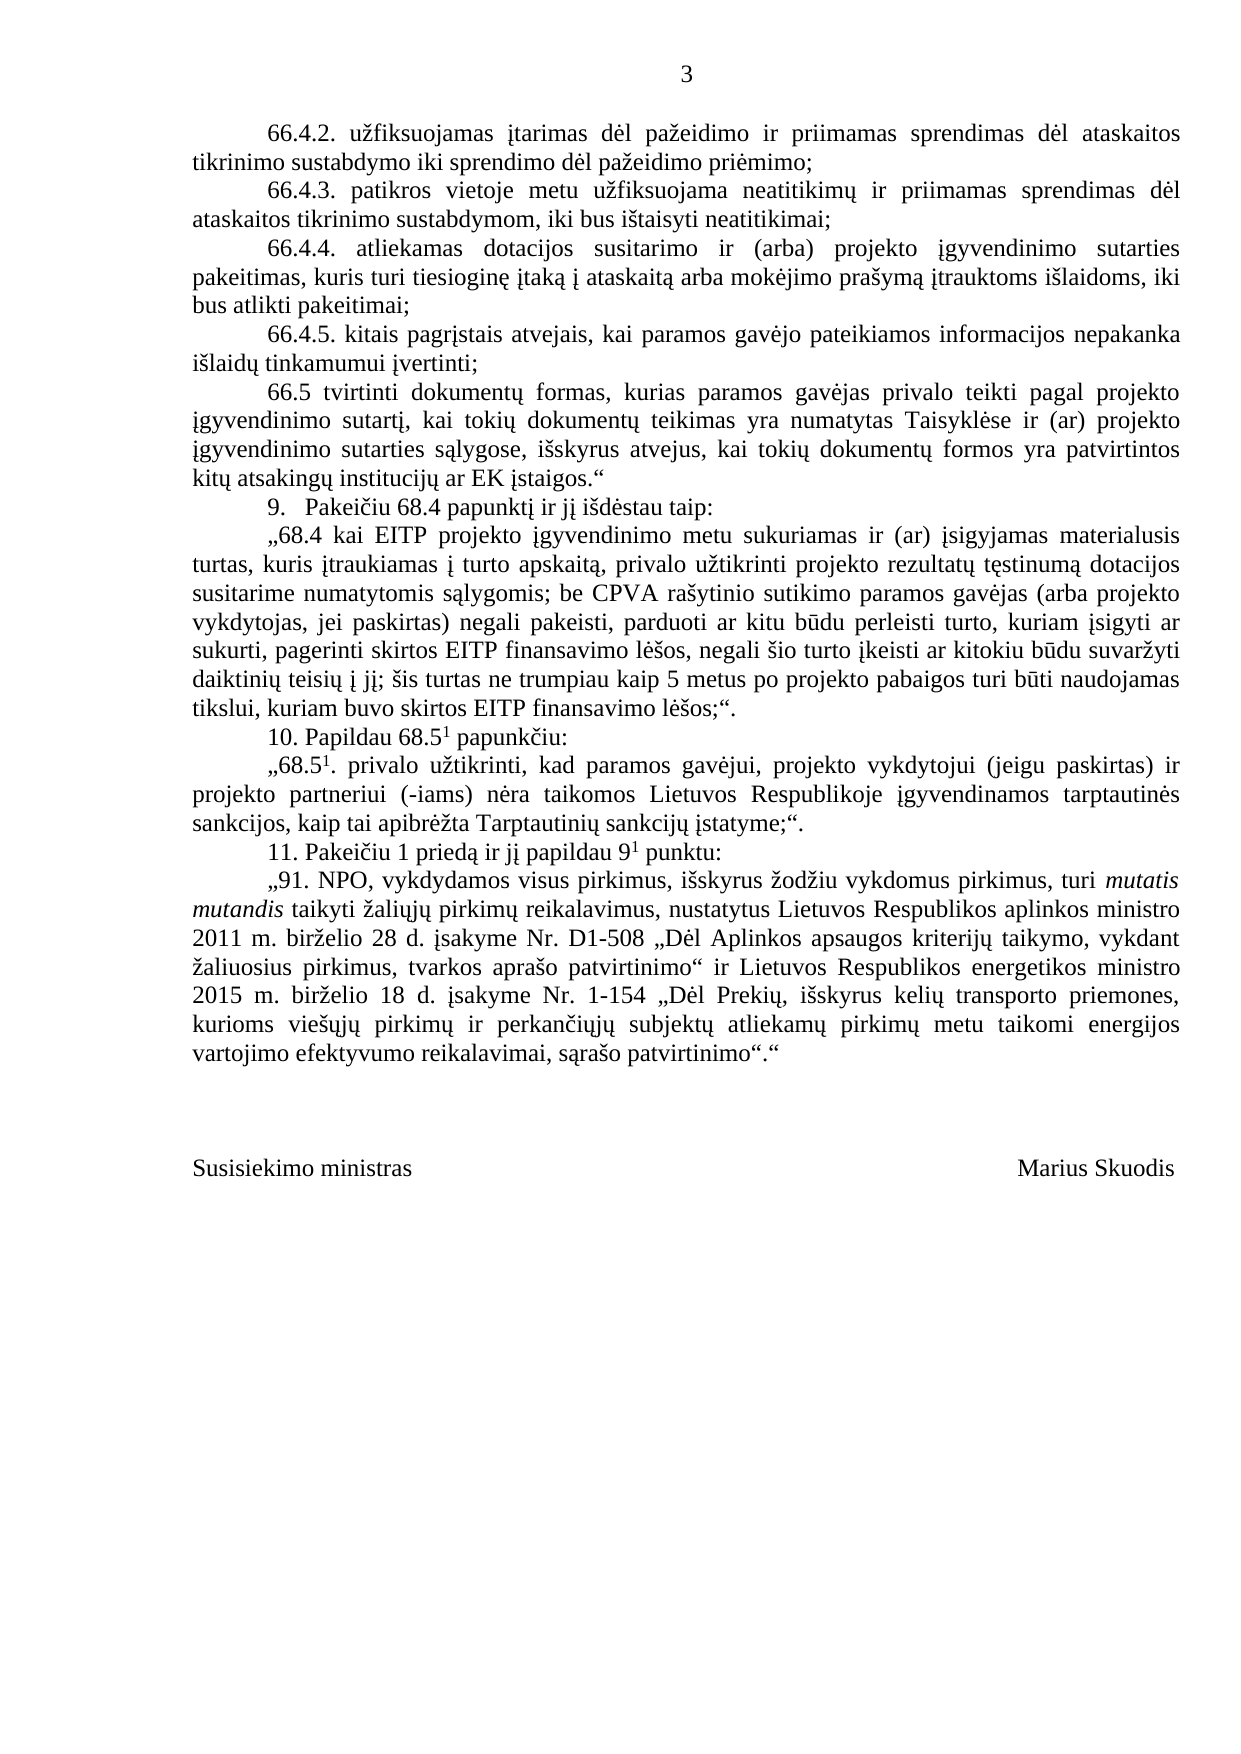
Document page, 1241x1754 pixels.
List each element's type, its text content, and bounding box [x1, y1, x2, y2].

text 9. Pakeičiu 68.4 papunktį ir jį išdėstau taip: [192, 492, 1181, 521]
text Susisiekimo ministras Marius Skuodis [192, 1153, 1181, 1182]
text 66.4.5. kitais pagrįstais atvejais, kai paramos gavėjo pateikiamos informacijos nepakanka išlaidų tinkamumui įvertinti; [192, 319, 1181, 377]
text 66.4.4. atliekamas dotacijos susitarimo ir (arba) projekto įgyvendinimo sutarties pakeitimas, kuris turi tiesioginę įtaką į ataskaitą arba mokėjimo prašymą įtrauktoms išlaidoms, iki bus atlikti pakeitimai; [192, 233, 1181, 319]
text 11. Pakeičiu 1 priedą ir jį papildau 91 punktu: [192, 837, 1181, 866]
text 66.4.3. patikros vietoje metu užfiksuojama neatitikimų ir priimamas sprendimas dėl ataskaitos tikrinimo sustabdymom, iki bus ištaisyti neatitikimai; [192, 176, 1181, 233]
text 10. Papildau 68.51 papunkčiu: [192, 722, 1181, 751]
text 66.5 tvirtinti dokumentų formas, kurias paramos gavėjas privalo teikti pagal projekto įgyvendinimo sutartį, kai tokių dokumentų teikimas yra numatytas Taisyklėse ir (ar) projekto įgyvendinimo sutarties sąlygose, išskyrus atvejus, kai tokių dokumentų formos yra patvirtintos kitų atsakingų institucijų ar EK įstaigos.“ [192, 377, 1181, 492]
text „91. NPO, vykdydamos visus pirkimus, išskyrus žodžiu vykdomus pirkimus, turi mutatis mutandis taikyti žaliųjų pirkimų reikalavimus, nustatytus Lietuvos Respublikos aplinkos ministro 2011 m. birželio 28 d. įsakyme Nr. D1-508 „Dėl Aplinkos apsaugos kriterijų taikymo, vykdant žaliuosius pirkimus, tvarkos aprašo patvirtinimo“ ir Lietuvos Respublikos energetikos ministro 2015 m. birželio 18 d. įsakyme Nr. 1-154 „Dėl Prekių, išskyrus kelių transporto priemones, kurioms viešųjų pirkimų ir perkančiųjų subjektų atliekamų pirkimų metu taikomi energijos vartojimo efektyvumo reikalavimai, sąrašo patvirtinimo“.“ [192, 866, 1181, 1067]
text „68.51. privalo užtikrinti, kad paramos gavėjui, projekto vykdytojui (jeigu paskirtas) ir projekto partneriui (-iams) nėra taikomos Lietuvos Respublikoje įgyvendinamos tarptautinės sankcijos, kaip tai apibrėžta Tarptautinių sankcijų įstatyme;“. [192, 751, 1181, 837]
text 66.4.2. užfiksuojamas įtarimas dėl pažeidimo ir priimamas sprendimas dėl ataskaitos tikrinimo sustabdymo iki sprendimo dėl pažeidimo priėmimo; [192, 118, 1181, 176]
text „68.4 kai EITP projekto įgyvendinimo metu sukuriamas ir (ar) įsigyjamas materialusis turtas, kuris įtraukiamas į turto apskaitą, privalo užtikrinti projekto rezultatų tęstinumą dotacijos susitarime numatytomis sąlygomis; be CPVA rašytinio sutikimo paramos gavėjas (arba projekto vykdytojas, jei paskirtas) negali pakeisti, parduoti ar kitu būdu perleisti turto, kuriam įsigyti ar sukurti, pagerinti skirtos EITP finansavimo lėšos, negali šio turto įkeisti ar kitokiu būdu suvaržyti daiktinių teisių į jį; šis turtas ne trumpiau kaip 5 metus po projekto pabaigos turi būti naudojamas tikslui, kuriam buvo skirtos EITP finansavimo lėšos;“. [192, 521, 1181, 722]
